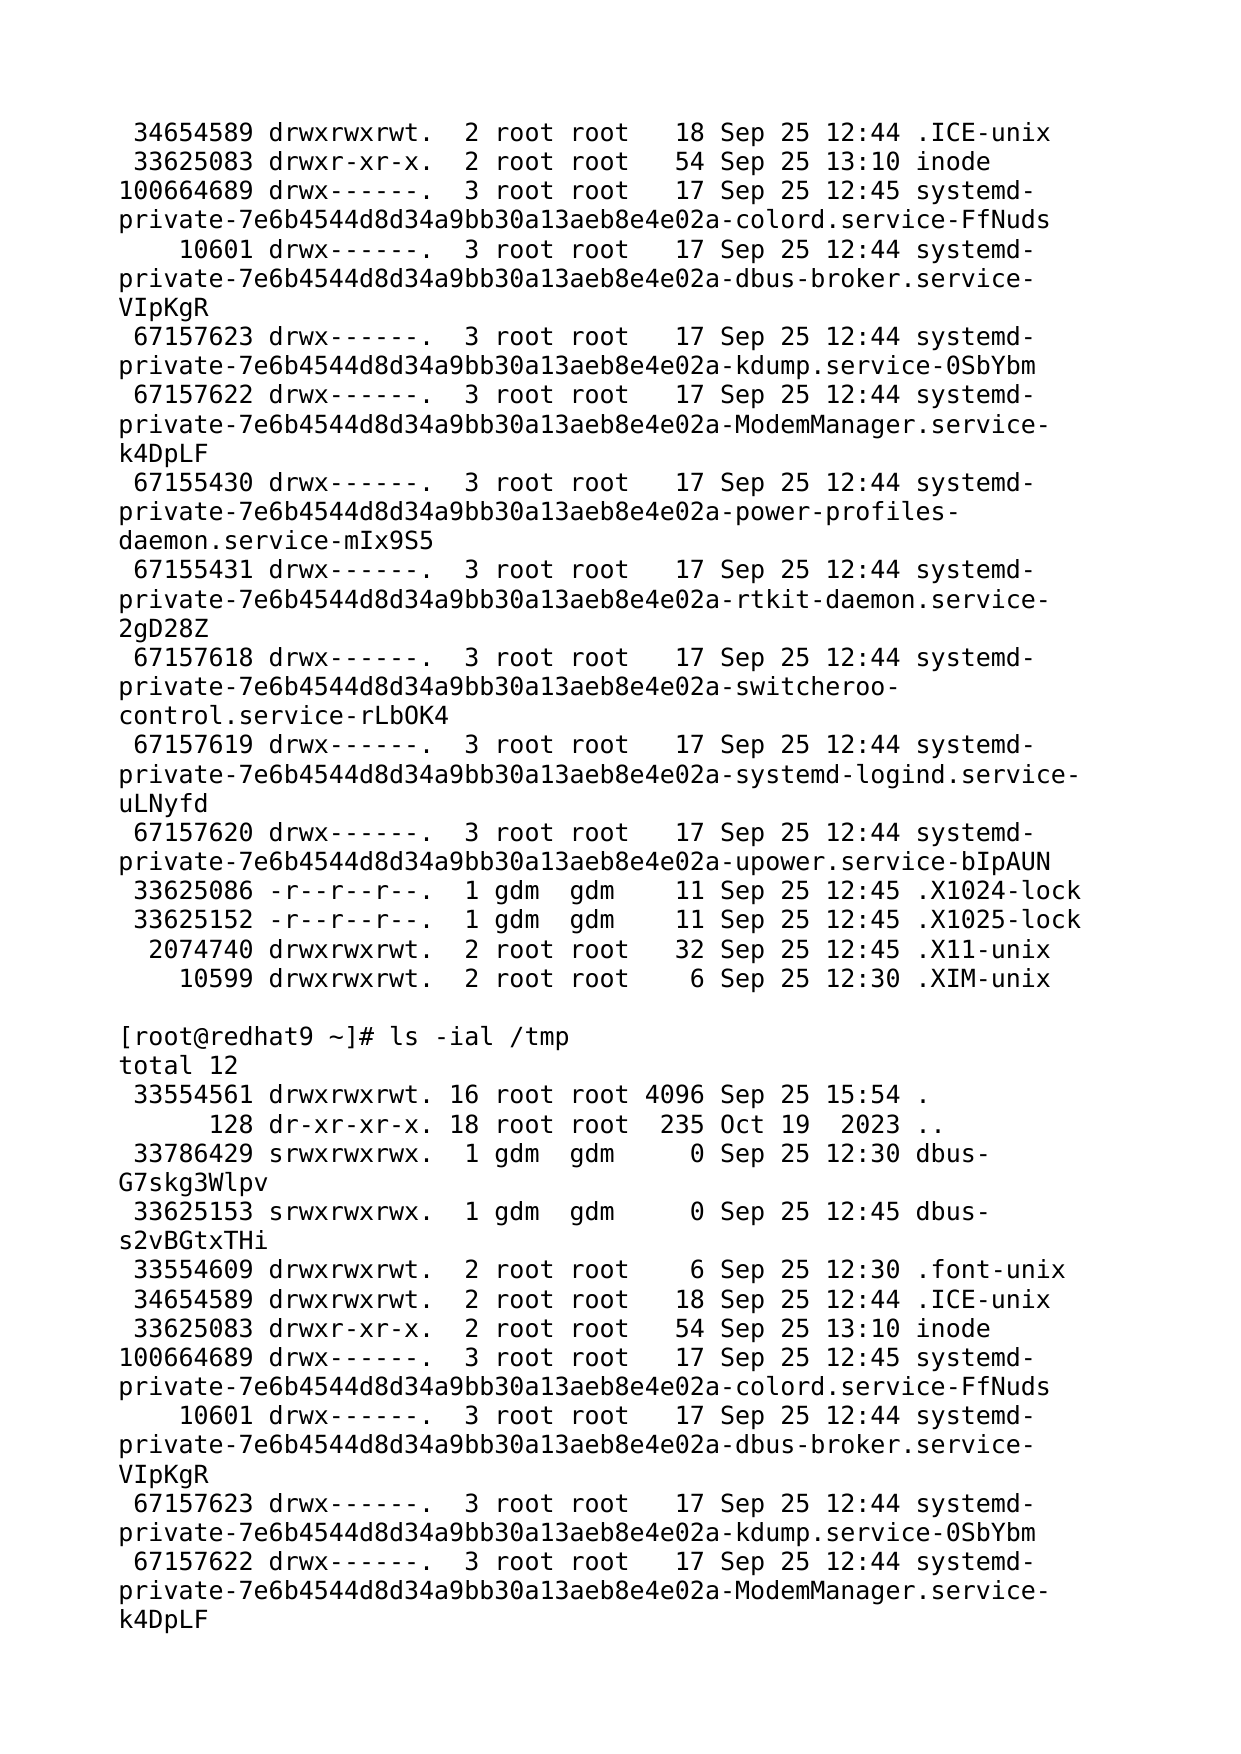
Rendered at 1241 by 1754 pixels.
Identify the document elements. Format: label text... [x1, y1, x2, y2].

text 34654589 drwxrwxrwt. 2 root root 18 Sep 25 12:44 .ICE-unix 33625083 drwxr-xr-x. 2 root root 54 Sep 25 13:10 inode 100664689 drwx------. 3 root root 17 Sep 25 12:45 systemd-private-7e6b4544d8d34a9bb30a13aeb8e4e02a-colord.service-FfNuds 10601 drwx------. 3 root root 17 Sep 25 12:44 systemd-private-7e6b4544d8d34a9bb30a13aeb8e4e02a-dbus-broker.service-VIpKgR 67157623 drwx------. 3 root root 17 Sep 25 12:44 systemd-private-7e6b4544d8d34a9bb30a13aeb8e4e02a-kdump.service-0SbYbm 67157622 drwx------. 3 root root 17 Sep 25 12:44 systemd-private-7e6b4544d8d34a9bb30a13aeb8e4e02a-ModemManager.service-k4DpLF 67155430 drwx------. 3 root root 17 Sep 25 12:44 systemd-private-7e6b4544d8d34a9bb30a13aeb8e4e02a-power-profiles-daemon.service-mIx9S5 67155431 drwx------. 3 root root 17 Sep 25 12:44 systemd-private-7e6b4544d8d34a9bb30a13aeb8e4e02a-rtkit-daemon.service-2gD28Z 67157618 drwx------. 3 root root 17 Sep 25 12:44 systemd-private-7e6b4544d8d34a9bb30a13aeb8e4e02a-switcheroo-control.service-rLbOK4 67157619 drwx------. 3 root root 17 Sep 25 12:44 systemd-private-7e6b4544d8d34a9bb30a13aeb8e4e02a-systemd-logind.service-uLNyfd 67157620 drwx------. 3 root root 17 Sep 25 12:44 systemd-private-7e6b4544d8d34a9bb30a13aeb8e4e02a-upower.service-bIpAUN 33625086 -r--r--r--. 1 gdm gdm 11 Sep 25 12:45 .X1024-lock 33625152 -r--r--r--. 1 gdm gdm 11 Sep 25 12:45 .X1025-lock 2074740 drwxrwxrwt. 2 root root 32 Sep 25 12:45 .X11-unix 10599 drwxrwxrwt. 2 root root 6 Sep 25 12:30 .XIM-unix [root@redhat9 ~]# ls -ial /tmp total 12 33554561 drwxrwxrwt. 16 root root 4096 Sep 25 15:54 . 128 dr-xr-xr-x. 18 root root 235 Oct 19 2023 .. 33786429 srwxrwxrwx. 1 gdm gdm 0 Sep 25 12:30 dbus-G7skg3Wlpv 33625153 srwxrwxrwx. 1 gdm gdm 0 Sep 25 12:45 dbus-s2vBGtxTHi 33554609 drwxrwxrwt. 2 root root 6 Sep 25 12:30 .font-unix 34654589 drwxrwxrwt. 2 root root 18 Sep 25 12:44 .ICE-unix 33625083 drwxr-xr-x. 2 root root 54 Sep 25 13:10 inode 100664689 drwx------. 3 root root 17 Sep 25 12:45 systemd-private-7e6b4544d8d34a9bb30a13aeb8e4e02a-colord.service-FfNuds 10601 drwx------. 3 root root 17 Sep 25 12:44 systemd-private-7e6b4544d8d34a9bb30a13aeb8e4e02a-dbus-broker.service-VIpKgR 67157623 drwx------. 3 root root 17 Sep 25 12:44 systemd-private-7e6b4544d8d34a9bb30a13aeb8e4e02a-kdump.service-0SbYbm 67157622 drwx------. 3 root root 17 Sep 25 12:44 systemd-private-7e6b4544d8d34a9bb30a13aeb8e4e02a-ModemManager.service-k4DpLF [118, 118, 1122, 1635]
